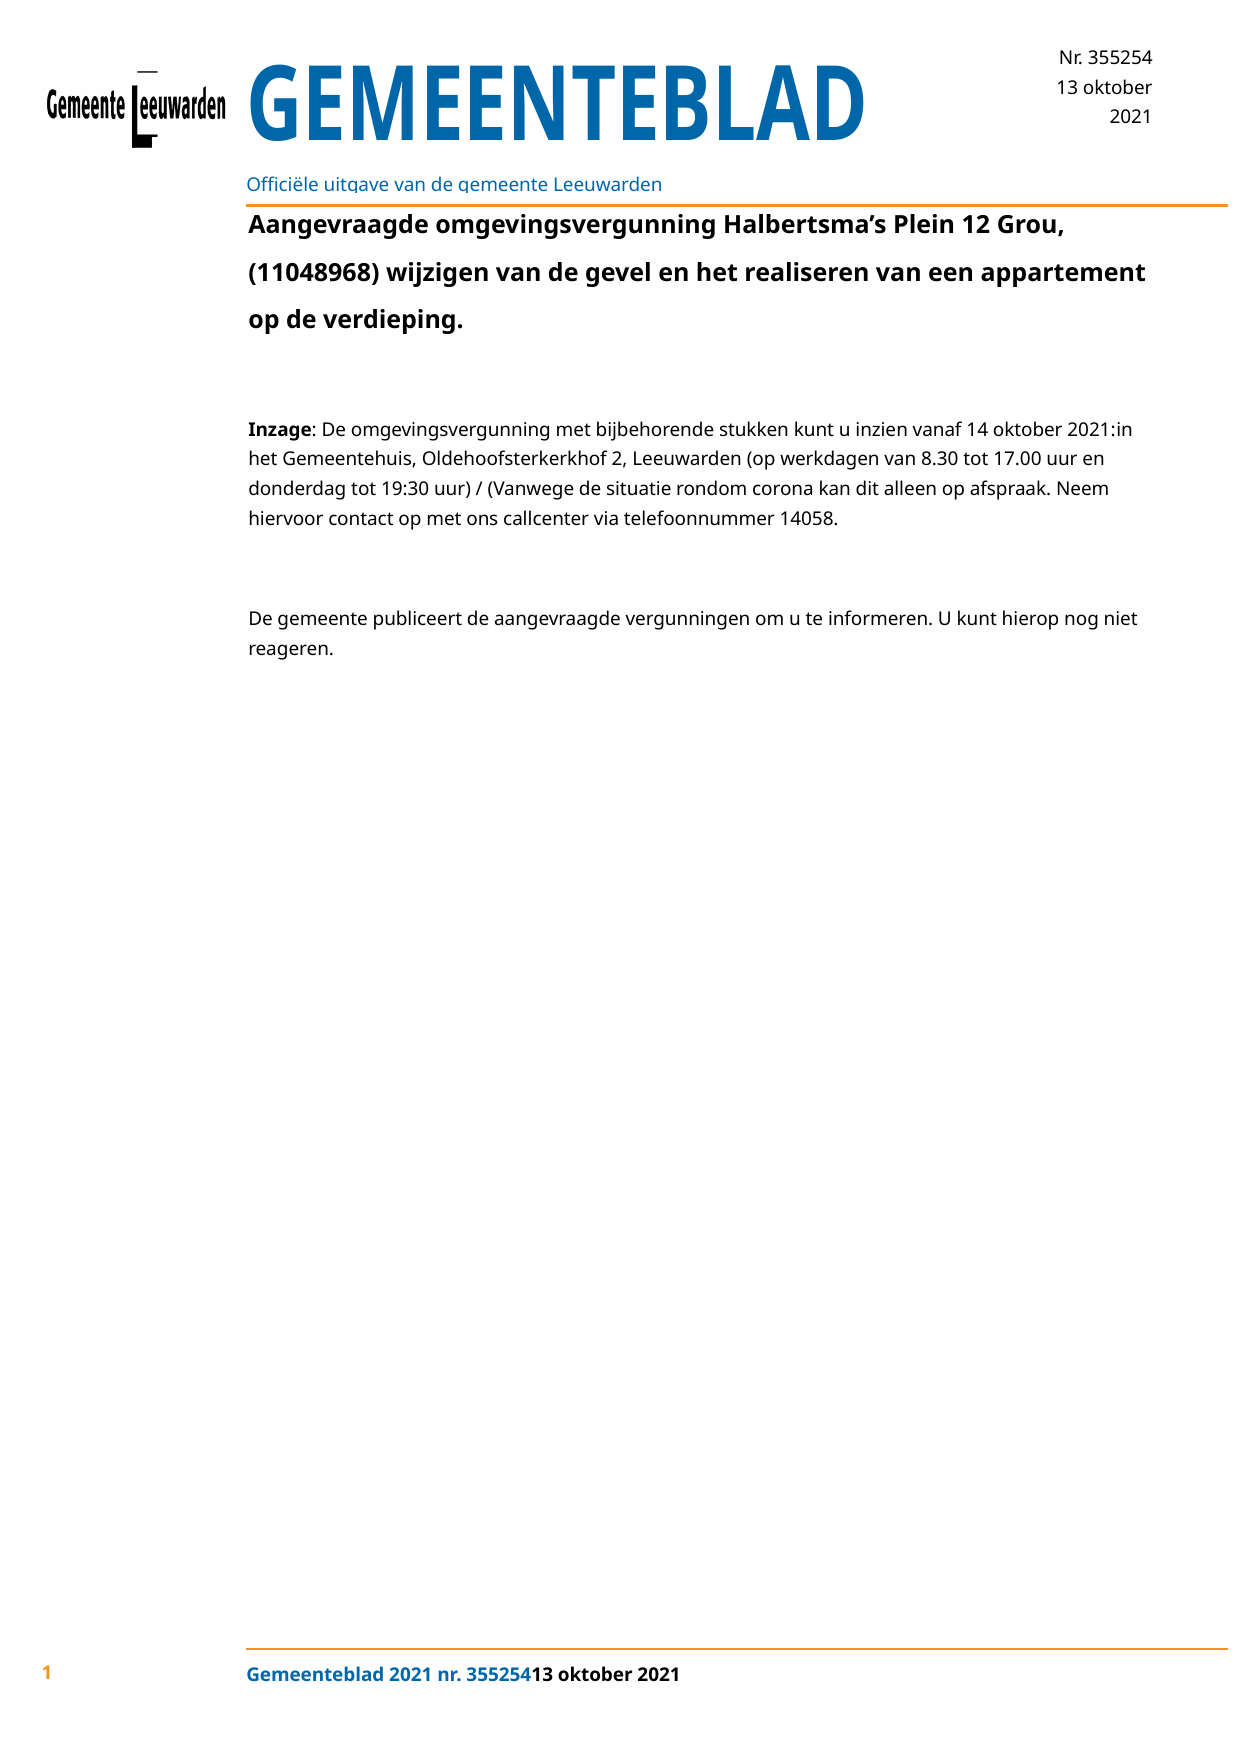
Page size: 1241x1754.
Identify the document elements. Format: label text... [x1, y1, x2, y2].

text De gemeente publiceert de aangevraagde vergunningen om u te informeren. U kunt hierop nog niet reageren. [248, 606, 1152, 661]
text Aangevraagde omgevingsvergunning Halbertsma’s Plein 12 Grou, (11048968) wijzigen van de gevel en het realiseren van een appartement op de verdieping. [248, 207, 1152, 336]
picture [41, 47, 231, 172]
text Inzage: De omgevingsvergunning met bijbehorende stukken kunt u inzien vanaf 14 oktober 2021:in het Gemeentehuis, Oldehoofsterkerkhof 2, Leeuwarden (op werkdagen van 8.30 tot 17.00 uur en donderdag tot 19:30 uur) / (Vanwege de situatie rondom corona kan dit alleen op afspraak. Neem hiervoor contact op met ons callcenter via telefoonnummer 14058. [248, 416, 1152, 530]
